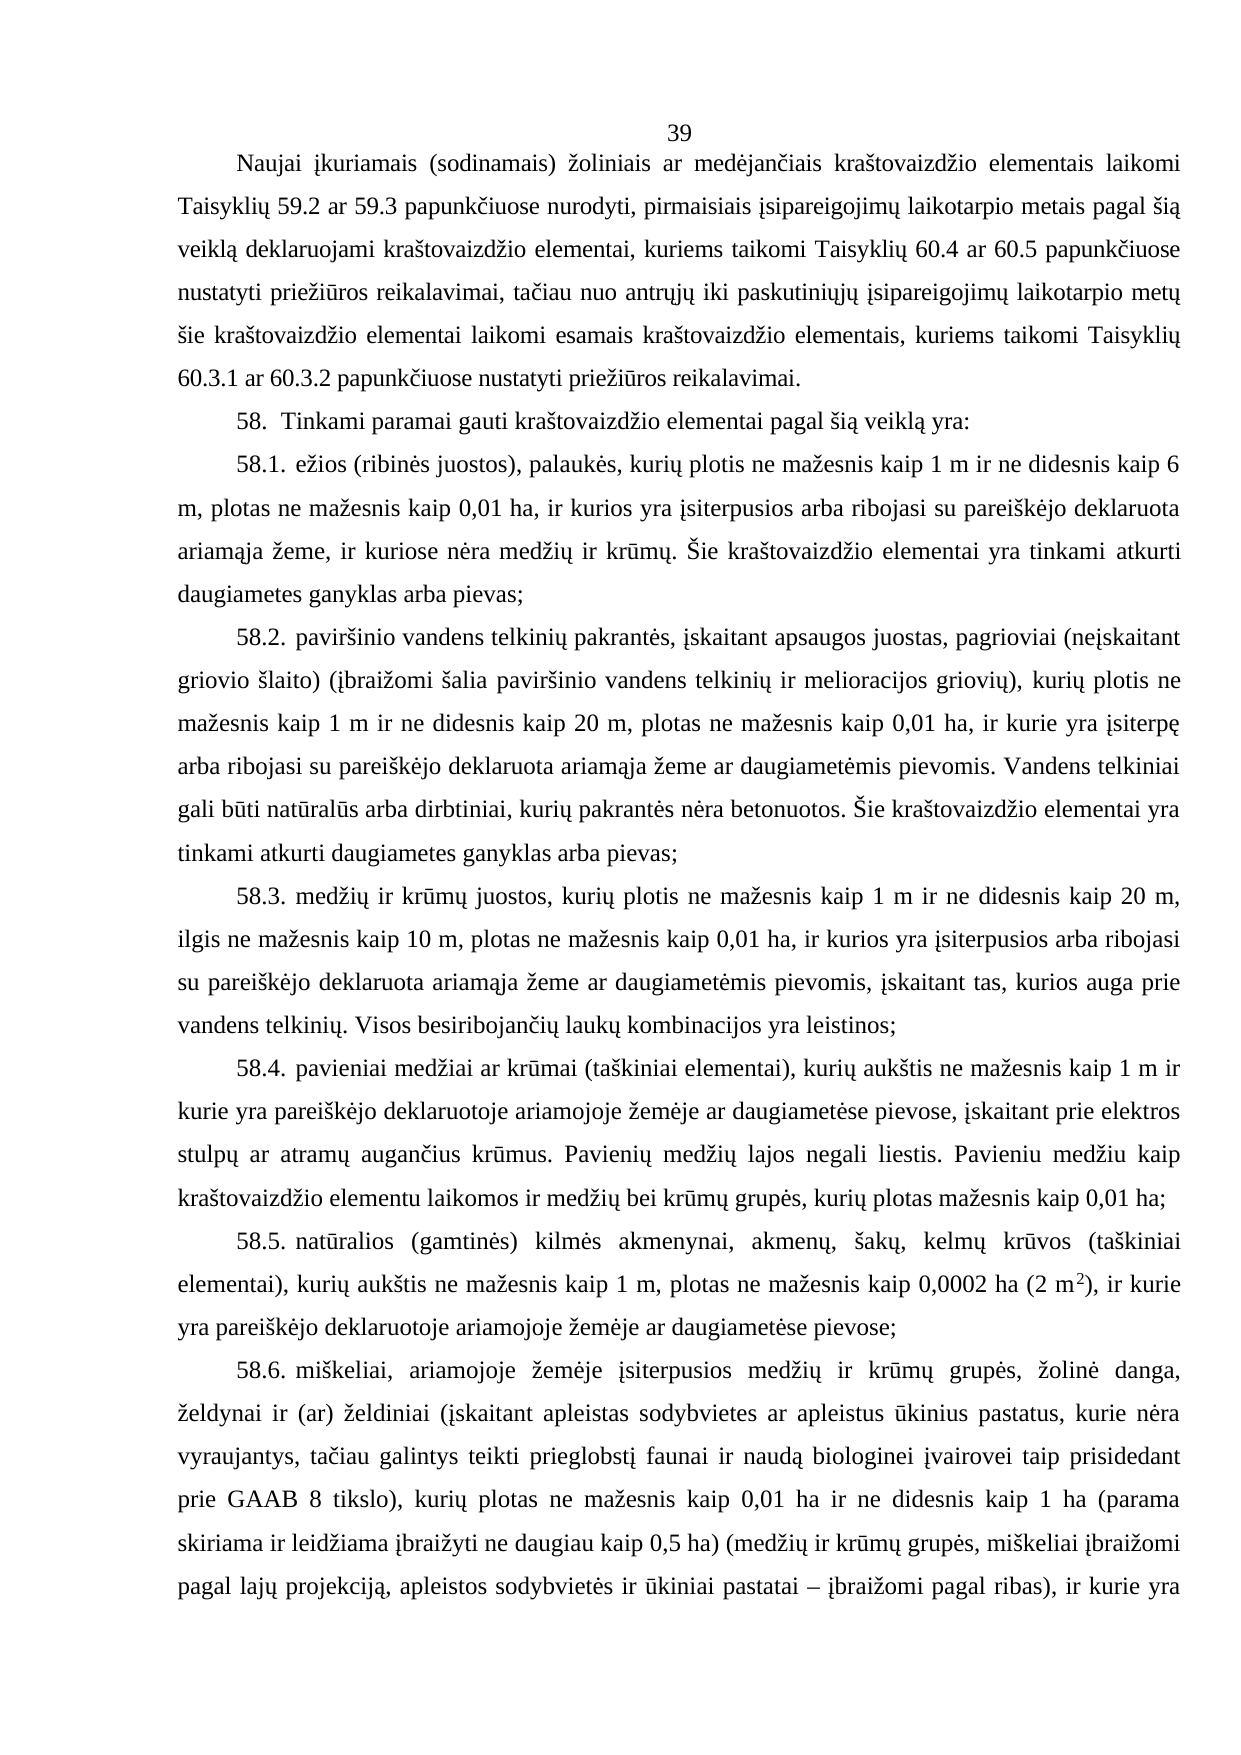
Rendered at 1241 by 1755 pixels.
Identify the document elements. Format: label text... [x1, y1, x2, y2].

text 58.1. ežios (ribinės juostos), palaukės, kurių plotis ne mažesnis kaip 1 m ir ne didesnis kaip 6 m, plotas ne mažesnis kaip 0,01 ha, ir kurios yra įsiterpusios arba ribojasi su pareiškėjo deklaruota ariamąja žeme, ir kuriose nėra medžių ir krūmų. Šie kraštovaizdžio elementai yra tinkami atkurti daugiametes ganyklas arba pievas; [177, 449, 1181, 608]
text 58.3. medžių ir krūmų juostos, kurių plotis ne mažesnis kaip 1 m ir ne didesnis kaip 20 m, ilgis ne mažesnis kaip 10 m, plotas ne mažesnis kaip 0,01 ha, ir kurios yra įsiterpusios arba ribojasi su pareiškėjo deklaruota ariamąja žeme ar daugiametėmis pievomis, įskaitant tas, kurios auga prie vandens telkinių. Visos besiribojančių laukų kombinacijos yra leistinos; [177, 881, 1181, 1039]
text 58. Tinkami paramai gauti kraštovaizdžio elementai pagal šią veiklą yra: [177, 406, 1181, 435]
text 58.4. pavieniai medžiai ar krūmai (taškiniai elementai), kurių aukštis ne mažesnis kaip 1 m ir kurie yra pareiškėjo deklaruotoje ariamojoje žemėje ar daugiametėse pievose, įskaitant prie elektros stulpų ar atramų augančius krūmus. Pavienių medžių lajos negali liestis. Pavieniu medžiu kaip kraštovaizdžio elementu laikomos ir medžių bei krūmų grupės, kurių plotas mažesnis kaip 0,01 ha; [177, 1053, 1181, 1211]
text Naujai įkuriamais (sodinamais) žoliniais ar medėjančiais kraštovaizdžio elementais laikomi Taisyklių 59.2 ar 59.3 papunkčiuose nurodyti, pirmaisiais įsipareigojimų laikotarpio metais pagal šią veiklą deklaruojami kraštovaizdžio elementai, kuriems taikomi Taisyklių 60.4 ar 60.5 papunkčiuose nustatyti priežiūros reikalavimai, tačiau nuo antrųjų iki paskutiniųjų įsipareigojimų laikotarpio metų šie kraštovaizdžio elementai laikomi esamais kraštovaizdžio elementais, kuriems taikomi Taisyklių 60.3.1 ar 60.3.2 papunkčiuose nustatyti priežiūros reikalavimai. [177, 148, 1181, 392]
text 58.6. miškeliai, ariamojoje žemėje įsiterpusios medžių ir krūmų grupės, žolinė danga, želdynai ir (ar) želdiniai (įskaitant apleistas sodybvietes ar apleistus ūkinius pastatus, kurie nėra vyraujantys, tačiau galintys teikti prieglobstį faunai ir naudą biologinei įvairovei taip prisidedant prie GAAB 8 tikslo), kurių plotas ne mažesnis kaip 0,01 ha ir ne didesnis kaip 1 ha (parama skiriama ir leidžiama įbraižyti ne daugiau kaip 0,5 ha) (medžių ir krūmų grupės, miškeliai įbraižomi pagal lajų projekciją, apleistos sodybvietės ir ūkiniai pastatai – įbraižomi pagal ribas), ir kurie yra [177, 1355, 1181, 1599]
text 58.5. natūralios (gamtinės) kilmės akmenynai, akmenų, šakų, kelmų krūvos (taškiniai elementai), kurių aukštis ne mažesnis kaip 1 m, plotas ne mažesnis kaip 0,0002 ha (2 m2), ir kurie yra pareiškėjo deklaruotoje ariamojoje žemėje ar daugiametėse pievose; [177, 1226, 1181, 1341]
text 58.2. paviršinio vandens telkinių pakrantės, įskaitant apsaugos juostas, pagrioviai (neįskaitant griovio šlaito) (įbraižomi šalia paviršinio vandens telkinių ir melioracijos griovių), kurių plotis ne mažesnis kaip 1 m ir ne didesnis kaip 20 m, plotas ne mažesnis kaip 0,01 ha, ir kurie yra įsiterpę arba ribojasi su pareiškėjo deklaruota ariamąja žeme ar daugiametėmis pievomis. Vandens telkiniai gali būti natūralūs arba dirbtiniai, kurių pakrantės nėra betonuotos. Šie kraštovaizdžio elementai yra tinkami atkurti daugiametes ganyklas arba pievas; [177, 622, 1181, 866]
